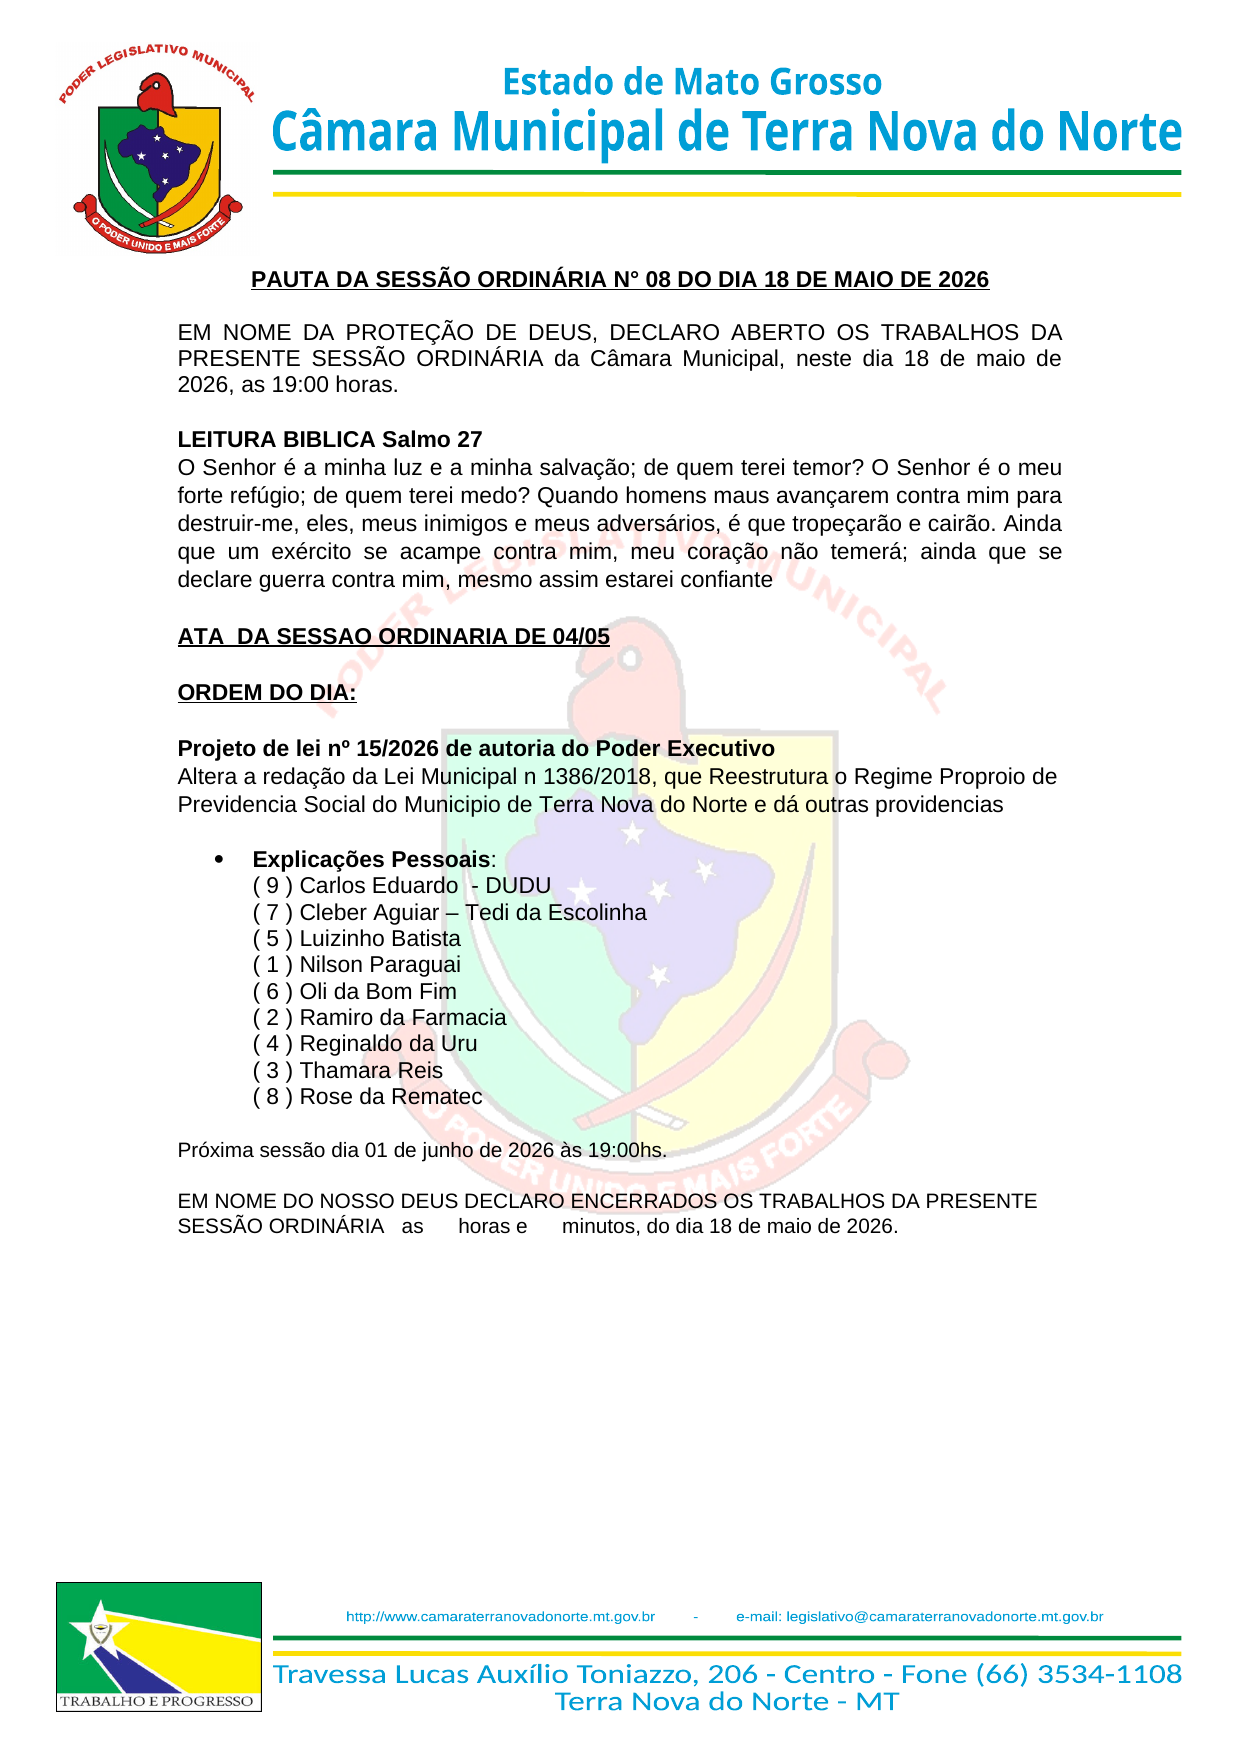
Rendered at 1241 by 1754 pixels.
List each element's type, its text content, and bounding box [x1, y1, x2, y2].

list ( 9 ) Carlos Eduardo - DUDU [966, 872, 1063, 898]
list ( 3 ) Thamara Reis [252, 1057, 303, 1083]
list ( 4 ) Reginaldo da Uru [252, 1030, 303, 1057]
picture [55, 42, 260, 256]
subtitle EM NOME DA PROTEÇÃO DE DEUS, DECLARO ABERTO OS TRABALHOS DA PRESENTE SESSÃO ORDINÁRIA da Câmara Municipal, neste dia 18 de maio de 2026, as 19:00 horas. [177, 318, 1063, 398]
list ( 6 ) Oli da Bom Fim [252, 978, 303, 1004]
list ( 7 ) Cleber Aguiar – Tedi da Escolinha [966, 898, 1063, 925]
list ( 8 ) Rose da Rematec [966, 1083, 1063, 1109]
list ( 9 ) Carlos Eduardo - DUDU [252, 872, 303, 898]
list ( 1 ) Nilson Paraguai [966, 951, 1063, 978]
text Projeto de lei nº 15/2026 de autoria do Poder Executivo [966, 735, 1063, 761]
text EM NOME DO NOSSO DEUS DECLARO ENCERRADOS OS TRABALHOS DA PRESENTE SESSÃO ORDINÁRIA as horas e minutos, do dia 18 de maio de 2026. [177, 1189, 1063, 1238]
text Altera a redação da Lei Municipal n 1386/2018, que Reestrutura o Regime Proproio de Previdencia Social do Municipio de Terra Nova do Norte e dá outras providencias [966, 763, 1063, 818]
list Explicações Pessoais: [966, 846, 1063, 872]
list ( 1 ) Nilson Paraguai [252, 951, 303, 978]
list ( 8 ) Rose da Rematec [252, 1083, 303, 1109]
list ( 6 ) Oli da Bom Fim [966, 978, 1063, 1004]
text Próxima sessão dia 01 de junho de 2026 às 19:00hs. [177, 1137, 303, 1161]
text Altera a redação da Lei Municipal n 1386/2018, que Reestrutura o Regime Proproio de Previdencia Social do Municipio de Terra Nova do Norte e dá outras providencias [177, 763, 303, 818]
text ORDEM DO DIA: [177, 679, 303, 702]
list ( 2 ) Ramiro da Farmacia [252, 1004, 303, 1030]
list ( 7 ) Cleber Aguiar – Tedi da Escolinha [252, 898, 303, 925]
subtitle PAUTA DA SESSÃO ORDINÁRIA N° 08 DO DIA 18 DE MAIO DE 2026 [177, 266, 1063, 292]
text ATA DA SESSAO ORDINARIA DE 04/05 [177, 623, 303, 645]
picture [57, 1583, 261, 1711]
list Explicações Pessoais: [215, 846, 303, 872]
picture [860, 1611, 868, 1623]
text LEITURA BIBLICA Salmo 27 [177, 426, 1063, 452]
list ( 4 ) Reginaldo da Uru [966, 1030, 1063, 1057]
text Projeto de lei nº 15/2026 de autoria do Poder Executivo [177, 735, 303, 761]
text Próxima sessão dia 01 de junho de 2026 às 19:00hs. [966, 1137, 1063, 1161]
list ( 5 ) Luizinho Batista [252, 925, 303, 951]
text O Senhor é a minha luz e a minha salvação; de quem terei temor? O Senhor é o meu forte refúgio; de quem terei medo? Quando homens maus avançarem contra mim para destruir-me, eles, meus inimigos e meus adversários, é que tropeçarão e cairão. Ainda que um exército se acampe contra mim, meu coração não temerá; ainda que se declare guerra contra mim, mesmo assim estarei confiante [177, 454, 1063, 593]
text ATA DA SESSAO ORDINARIA DE 04/05 [966, 623, 1063, 649]
list ( 3 ) Thamara Reis [966, 1057, 1063, 1083]
list ( 2 ) Ramiro da Farmacia [966, 1004, 1063, 1030]
list ( 5 ) Luizinho Batista [966, 925, 1063, 951]
text ORDEM DO DIA: [966, 679, 1063, 705]
